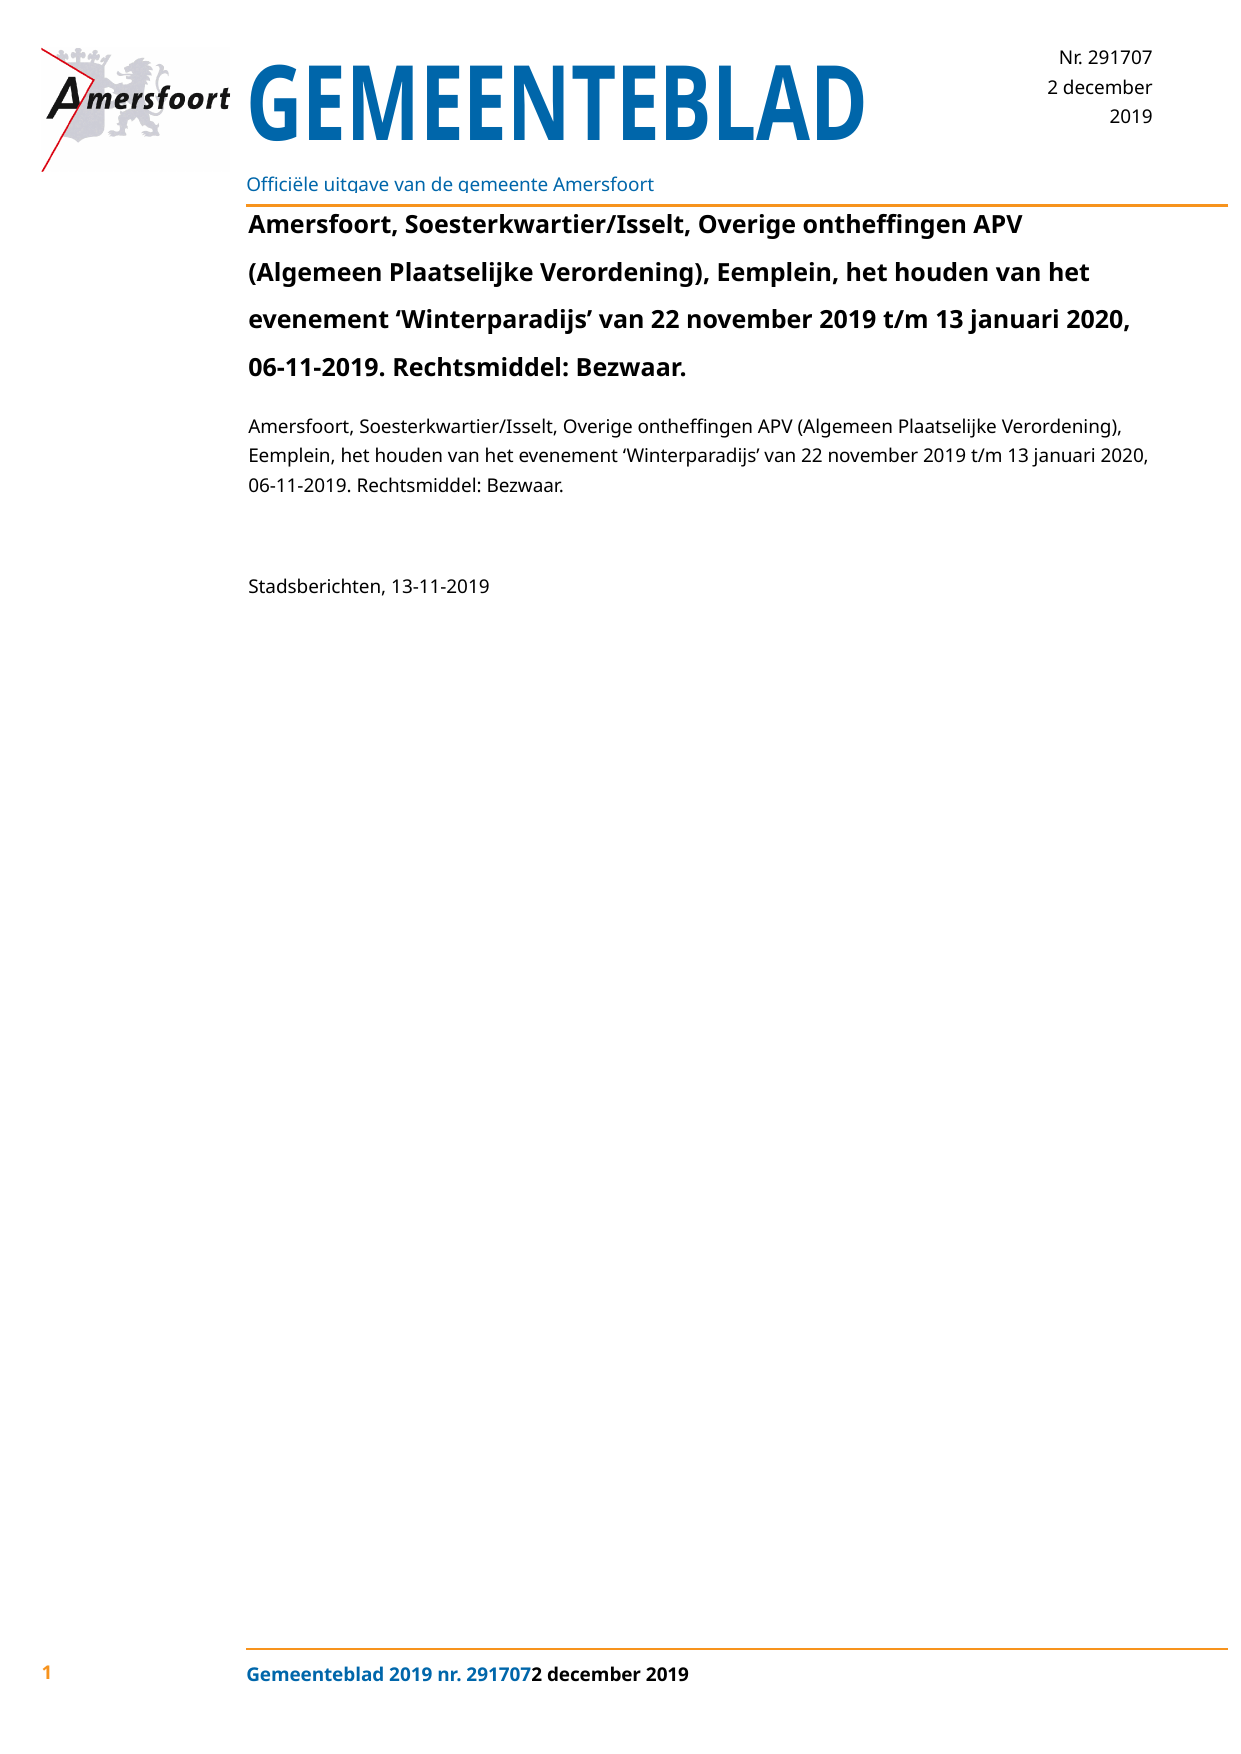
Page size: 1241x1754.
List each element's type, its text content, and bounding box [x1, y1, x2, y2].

picture [41, 47, 231, 172]
text Amersfoort, Soesterkwartier/Isselt, Overige ontheffingen APV (Algemeen Plaatselijke Verordening), Eemplein, het houden van het evenement ‘Winterparadijs’ van 22 november 2019 t/m 13 januari 2020, 06-11-2019. Rechtsmiddel: Bezwaar. [248, 413, 1152, 498]
text Stadsberichten, 13-11-2019 [248, 573, 1152, 599]
text Amersfoort, Soesterkwartier/Isselt, Overige ontheffingen APV (Algemeen Plaatselijke Verordening), Eemplein, het houden van het evenement ‘Winterparadijs’ van 22 november 2019 t/m 13 januari 2020, 06-11-2019. Rechtsmiddel: Bezwaar. [248, 207, 1152, 384]
